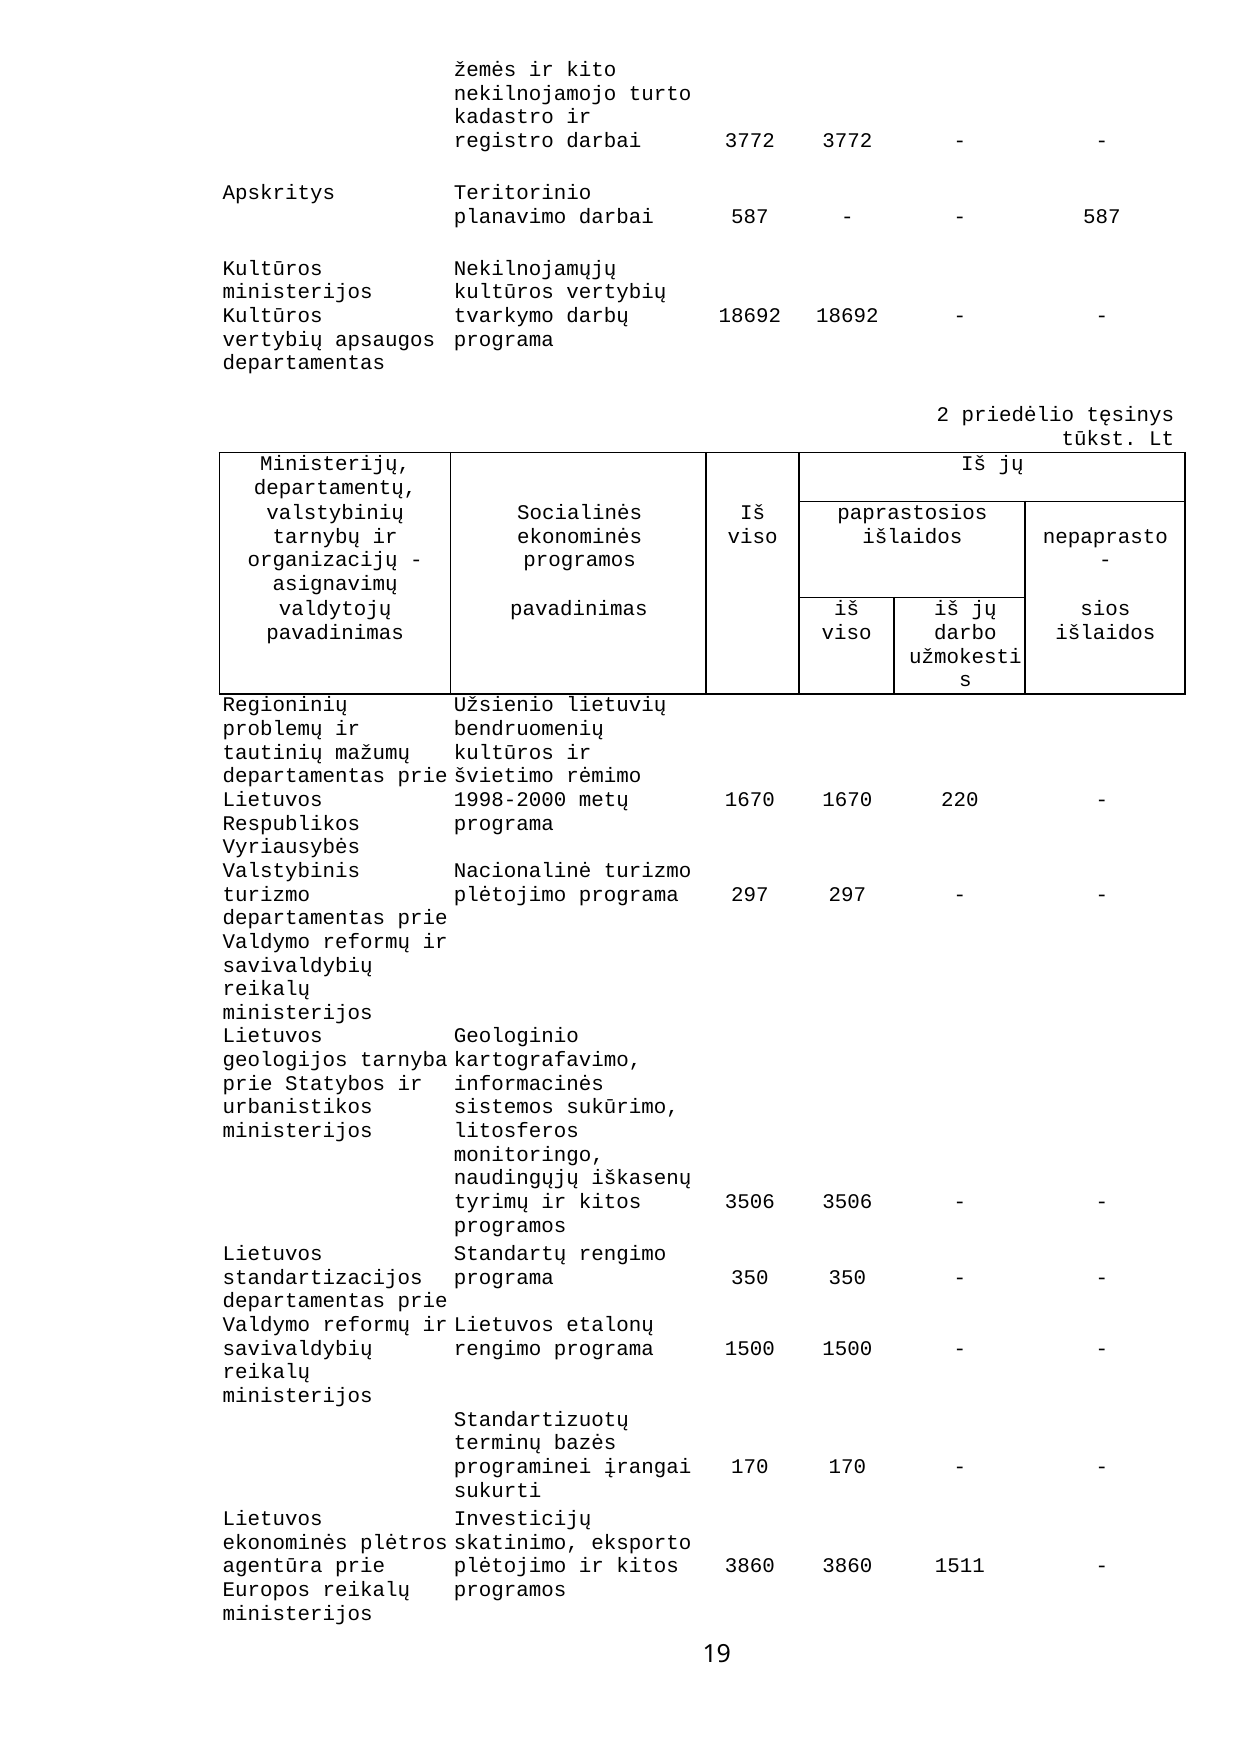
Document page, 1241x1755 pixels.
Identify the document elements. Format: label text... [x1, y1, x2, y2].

table_cell Geologinio kartografavimo, informacinės sistemos sukūrimo, litosferos monitoringo, naudingųjų iškasenų tyrimų ir kitos programos [451, 1026, 706, 1243]
table_cell nepaprasto- [1026, 502, 1184, 597]
table_cell 220 [901, 695, 1030, 860]
table_cell Valstybinis turizmo departamentas prie Valdymo reformų ir savivaldybių reikalų ministerijos [219, 860, 451, 1026]
table_cell Investicijų skatinimo, eksporto plėtojimo ir kitos programos [451, 1508, 706, 1626]
table_cell - - [901, 1243, 1030, 1409]
table_cell - [1030, 695, 1185, 860]
table_cell - [901, 182, 1030, 258]
table_cell valdytojų pavadinimas [220, 597, 450, 693]
table_cell Nacionalinė turizmo plėtojimo programa [451, 860, 706, 1026]
table_cell - [901, 1409, 1030, 1508]
table_cell - [1030, 1508, 1185, 1626]
table_cell paprastosios išlaidos [800, 502, 1024, 597]
table_cell žemės ir kito nekilnojamojo turto kadastro ir registro darbai [451, 59, 706, 182]
table_cell 1511 [901, 1508, 1030, 1626]
table_cell Apskritys [219, 182, 451, 258]
table_cell [451, 453, 705, 501]
table_cell 350 1500 [805, 1243, 901, 1409]
table_cell Lietuvos standartizacijos departamentas prie Valdymo reformų ir savivaldybių reikalų ministerijos [219, 1243, 451, 1409]
table_cell 1670 [805, 695, 901, 860]
table_cell [707, 453, 798, 501]
table_cell - [1030, 258, 1185, 404]
table_cell 587 [1030, 182, 1185, 258]
table_cell Socialinės ekonominės programos [451, 501, 705, 597]
table_cell - [1030, 59, 1185, 182]
table_cell [219, 1409, 451, 1508]
table_cell - [901, 258, 1030, 404]
table_cell Užsienio lietuvių bendruomenių kultūros ir švietimo rėmimo 1998-2000 metų programa [451, 695, 706, 860]
table_cell Lietuvos ekonominės plėtros agentūra prie Europos reikalų ministerijos [219, 1508, 451, 1626]
table_cell 2 priedėlio tęsinys tūkst. Lt [219, 405, 1185, 452]
table_cell Ministerijų, departamentų, [220, 453, 450, 501]
table_cell - [901, 860, 1030, 1026]
table_cell 3506 [805, 1026, 901, 1243]
table_cell 1670 [706, 695, 804, 860]
table_cell sios išlaidos [1026, 597, 1184, 693]
table_cell 3772 [706, 59, 804, 182]
table_cell 18692 [706, 258, 804, 404]
table_cell Teritorinio planavimo darbai [451, 182, 706, 258]
table_cell Iš jų [800, 453, 1184, 501]
table_cell - [901, 59, 1030, 182]
table_cell 3772 [805, 59, 901, 182]
table_cell Lietuvos geologijos tarnyba prie Statybos ir urbanistikos ministerijos [219, 1026, 451, 1243]
table_cell [707, 597, 798, 693]
table_cell Nekilnojamųjų kultūros vertybių tvarkymo darbų programa [451, 258, 706, 404]
table_cell pavadinimas [451, 597, 705, 693]
table_cell - [901, 1026, 1030, 1243]
table_cell 18692 [805, 258, 901, 404]
table_cell Kultūros ministerijos Kultūros vertybių apsaugos departamentas [219, 258, 451, 404]
table_cell [219, 59, 451, 182]
table_cell - - [1030, 1243, 1185, 1409]
table_cell Standartizuotų terminų bazės programinei įrangai sukurti [451, 1409, 706, 1508]
table_cell 170 [805, 1409, 901, 1508]
table_cell Iš viso [707, 501, 798, 597]
table_cell Standartų rengimo programa Lietuvos etalonų rengimo programa [451, 1243, 706, 1409]
table_cell 587 [706, 182, 804, 258]
table_cell - [1030, 860, 1185, 1026]
table_cell - [1030, 1409, 1185, 1508]
table_cell - [1030, 1026, 1185, 1243]
table_cell 3860 [706, 1508, 804, 1626]
table_cell 3506 [706, 1026, 804, 1243]
table_cell Regioninių problemų ir tautinių mažumų departamentas prie Lietuvos Respublikos Vyriausybės [219, 695, 451, 860]
table_cell iš viso [800, 598, 893, 693]
table_cell 350 1500 [706, 1243, 804, 1409]
table_cell 3860 [805, 1508, 901, 1626]
table_cell valstybinių tarnybų ir organizacijų - asignavimų [220, 501, 450, 597]
table_cell 297 [706, 860, 804, 1026]
table_cell - [805, 182, 901, 258]
table_cell 170 [706, 1409, 804, 1508]
table_cell iš jų darbo užmokestis [895, 598, 1024, 693]
table_cell 297 [805, 860, 901, 1026]
